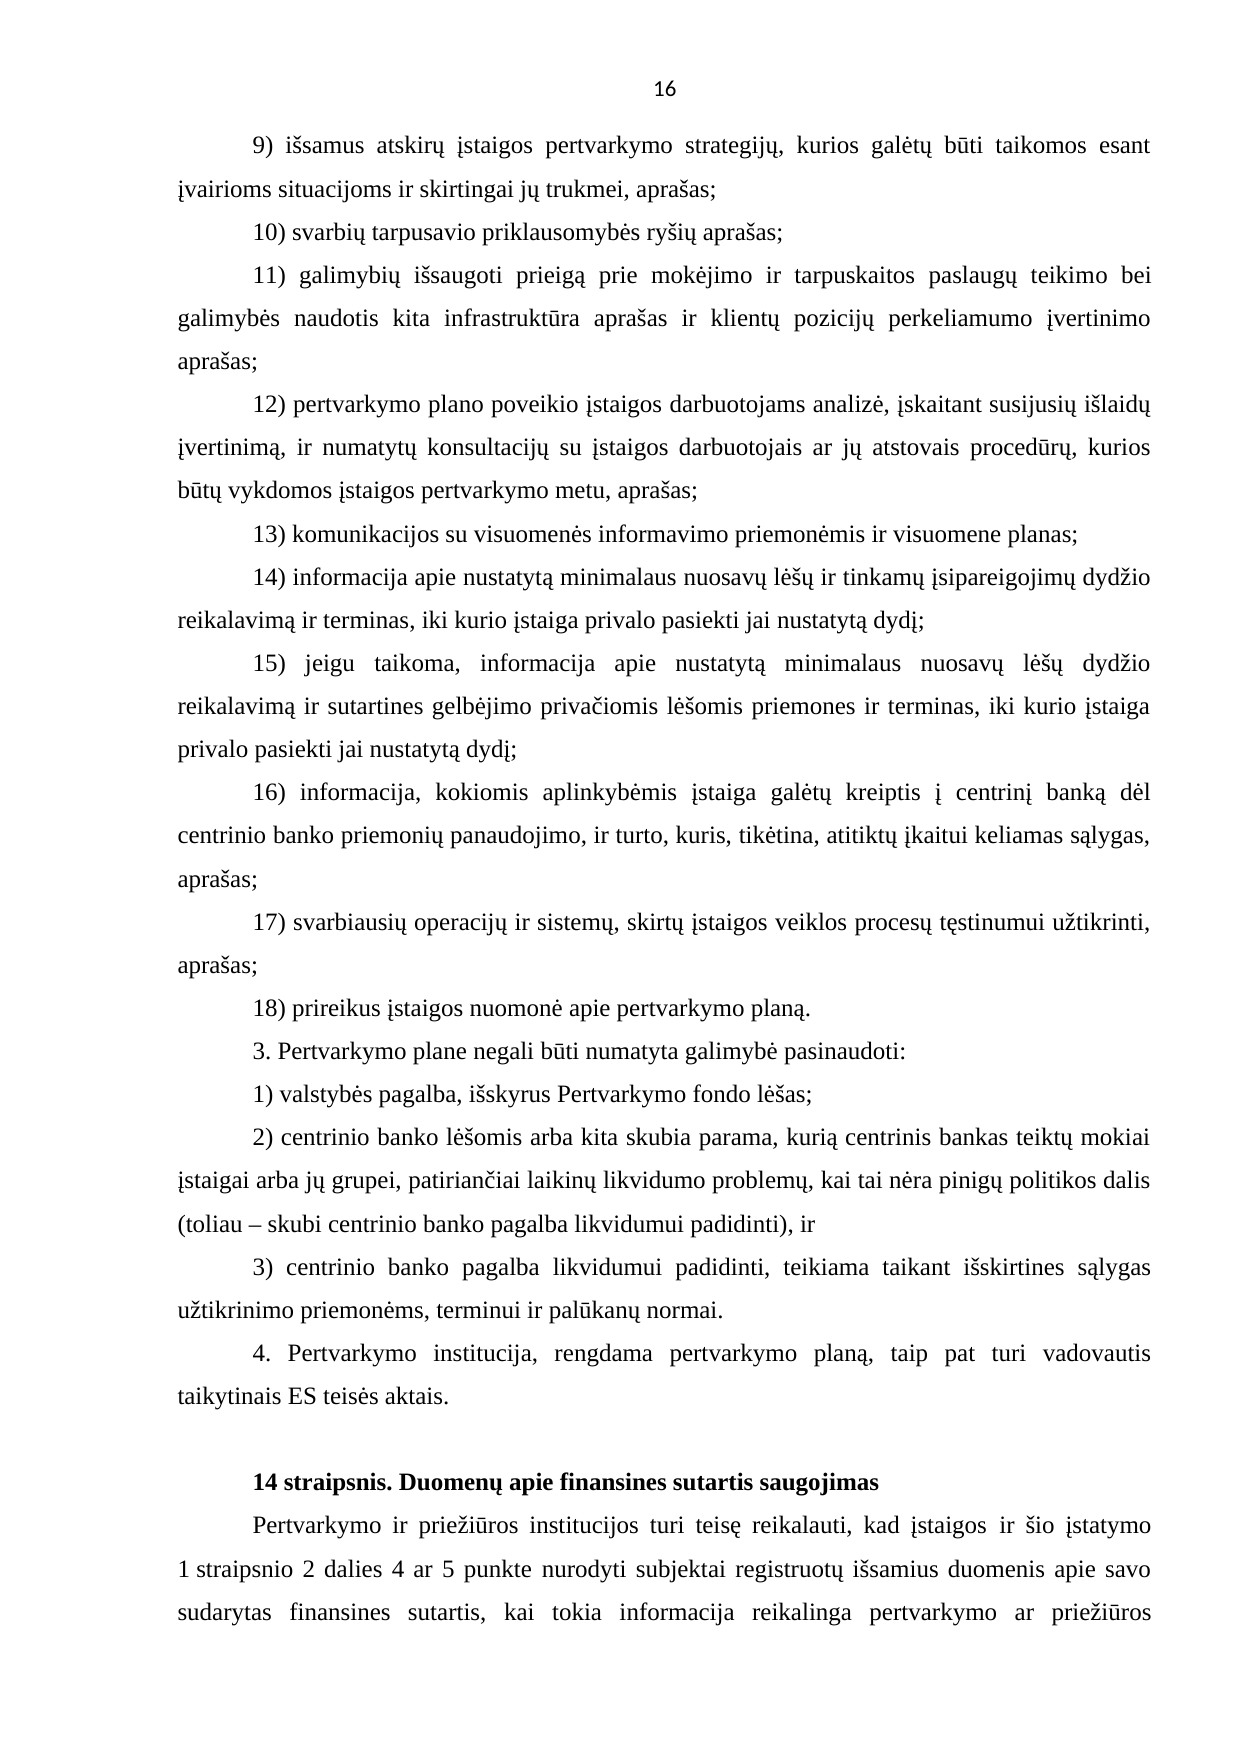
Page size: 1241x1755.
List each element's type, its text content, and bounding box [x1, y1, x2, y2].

text 9) išsamus atskirų įstaigos pertvarkymo strategijų, kurios galėtų būti taikomos esant įvairioms situacijoms ir skirtingai jų trukmei, aprašas; [177, 131, 1152, 202]
text 2) centrinio banko lėšomis arba kita skubia parama, kurią centrinis bankas teiktų mokiai įstaigai arba jų grupei, patiriančiai laikinų likvidumo problemų, kai tai nėra pinigų politikos dalis (toliau – skubi centrinio banko pagalba likvidumui padidinti), ir [177, 1122, 1152, 1237]
text 13) komunikacijos su visuomenės informavimo priemonėmis ir visuomene planas; [177, 519, 1152, 547]
text 3) centrinio banko pagalba likvidumui padidinti, teikiama taikant išskirtines sąlygas užtikrinimo priemonėms, terminui ir palūkanų normai. [177, 1252, 1152, 1324]
text 10) svarbių tarpusavio priklausomybės ryšių aprašas; [177, 217, 1152, 246]
text 17) svarbiausių operacijų ir sistemų, skirtų įstaigos veiklos procesų tęstinumui užtikrinti, aprašas; [177, 907, 1152, 979]
text Pertvarkymo ir priežiūros institucijos turi teisę reikalauti, kad įstaigos ir šio įstatymo 1 straipsnio 2 dalies 4 ar 5 punkte nurodyti subjektai registruotų išsamius duomenis apie savo sudarytas finansines sutartis, kai tokia informacija reikalinga pertvarkymo ar priežiūros [177, 1511, 1152, 1626]
text 16) informacija, kokiomis aplinkybėmis įstaiga galėtų kreiptis į centrinį banką dėl centrinio banko priemonių panaudojimo, ir turto, kuris, tikėtina, atitiktų įkaitui keliamas sąlygas, aprašas; [177, 777, 1152, 892]
text 15) jeigu taikoma, informacija apie nustatytą minimalaus nuosavų lėšų dydžio reikalavimą ir sutartines gelbėjimo privačiomis lėšomis priemones ir terminas, iki kurio įstaiga privalo pasiekti jai nustatytą dydį; [177, 648, 1152, 763]
text 1) valstybės pagalba, išskyrus Pertvarkymo fondo lėšas; [177, 1079, 1152, 1108]
text 3. Pertvarkymo plane negali būti numatyta galimybė pasinaudoti: [177, 1036, 1152, 1065]
text 12) pertvarkymo plano poveikio įstaigos darbuotojams analizė, įskaitant susijusių išlaidų įvertinimą, ir numatytų konsultacijų su įstaigos darbuotojais ar jų atstovais procedūrų, kurios būtų vykdomos įstaigos pertvarkymo metu, aprašas; [177, 389, 1152, 504]
text 18) prireikus įstaigos nuomonė apie pertvarkymo planą. [177, 993, 1152, 1022]
text 14) informacija apie nustatytą minimalaus nuosavų lėšų ir tinkamų įsipareigojimų dydžio reikalavimą ir terminas, iki kurio įstaiga privalo pasiekti jai nustatytą dydį; [177, 562, 1152, 634]
text 4. Pertvarkymo institucija, rengdama pertvarkymo planą, taip pat turi vadovautis taikytinais ES teisės aktais. [177, 1338, 1152, 1410]
text 11) galimybių išsaugoti prieigą prie mokėjimo ir tarpuskaitos paslaugų teikimo bei galimybės naudotis kita infrastruktūra aprašas ir klientų pozicijų perkeliamumo įvertinimo aprašas; [177, 260, 1152, 375]
text 14 straipsnis. Duomenų apie finansines sutartis saugojimas [177, 1467, 1152, 1496]
